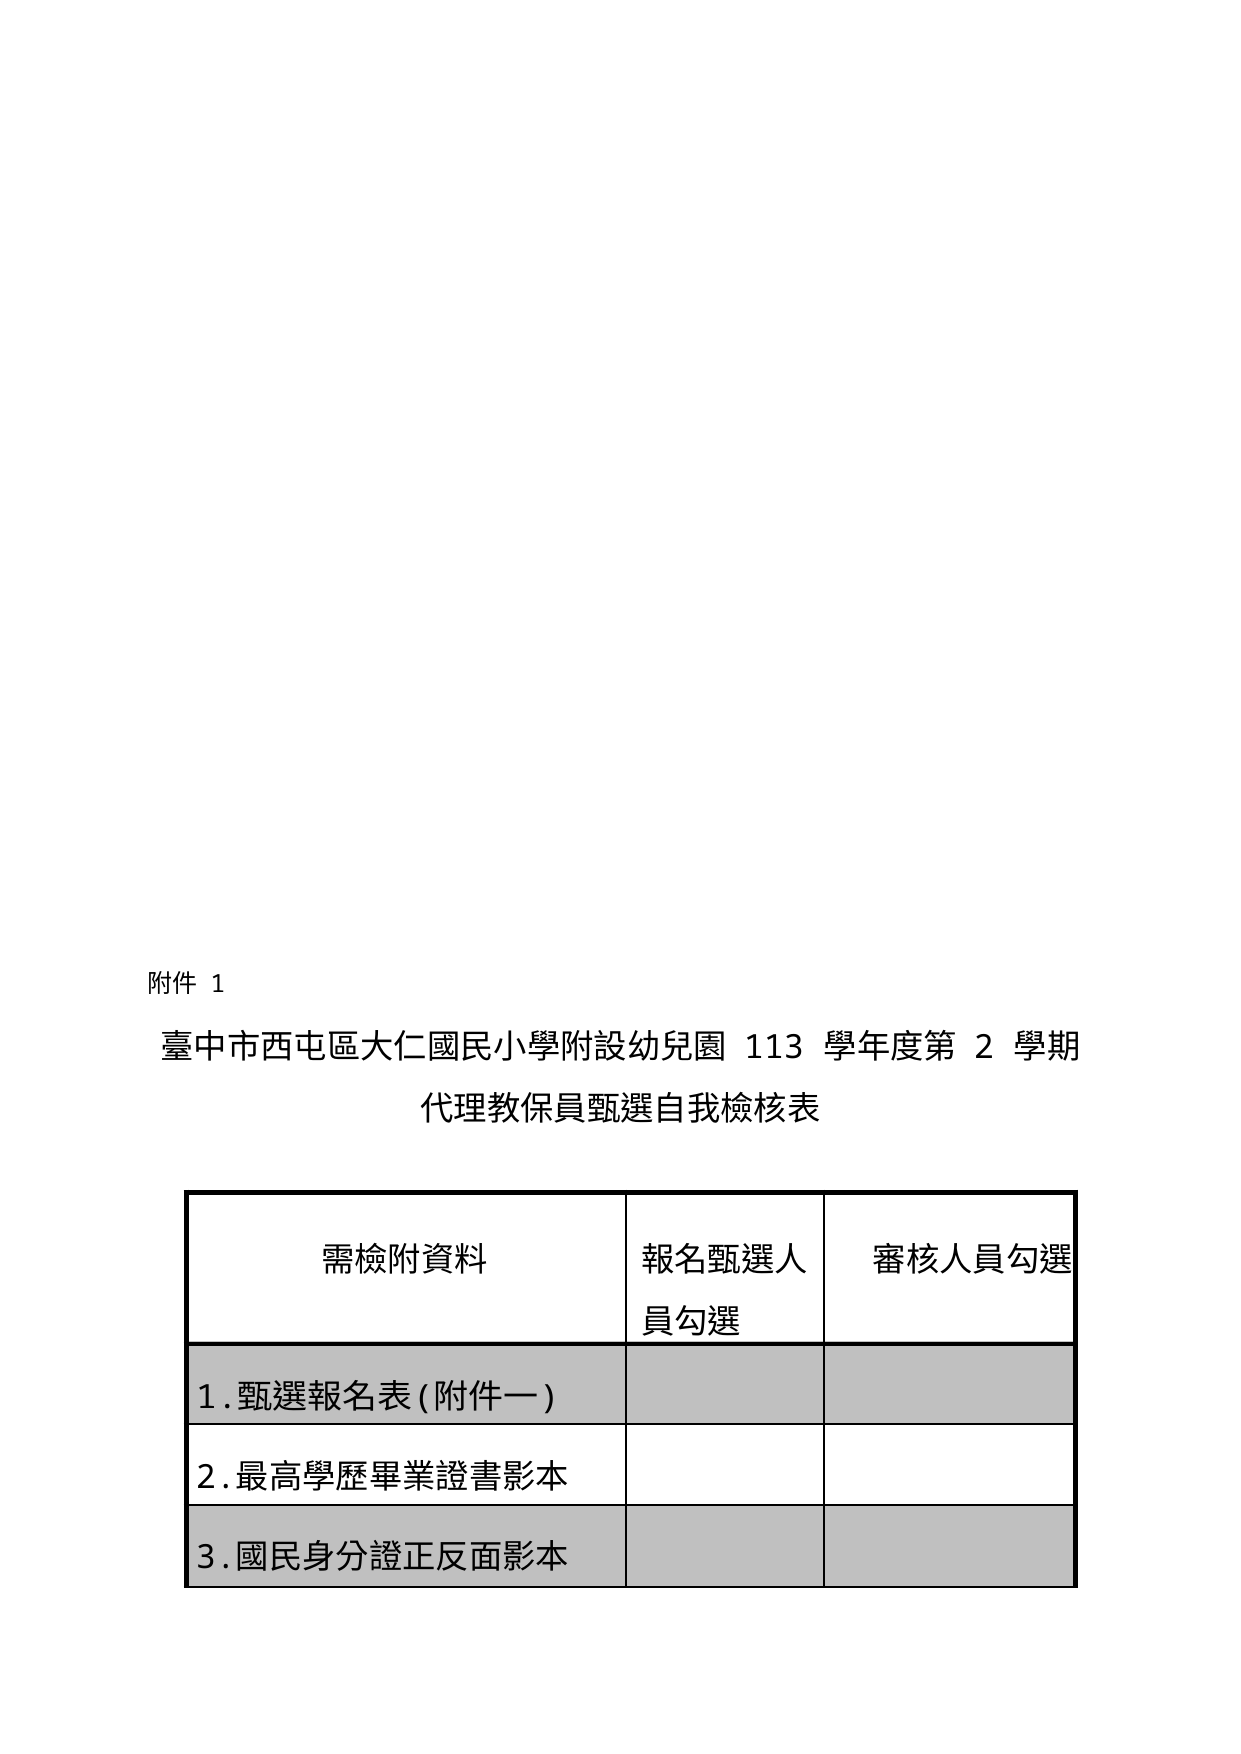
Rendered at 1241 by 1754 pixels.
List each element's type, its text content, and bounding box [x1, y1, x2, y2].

table_cell 1.甄選報名表(附件一) [189, 1346, 625, 1423]
table_header 審核人員勾選 [825, 1195, 1073, 1341]
table_header 需檢附資料 [189, 1195, 625, 1341]
table_cell [627, 1425, 823, 1504]
table_cell [825, 1506, 1073, 1586]
table_cell [825, 1346, 1073, 1423]
table_header 報名甄選人員勾選 [627, 1195, 823, 1341]
text 附件 1 [148, 939, 1092, 1002]
table_cell [627, 1346, 823, 1423]
table_cell 2.最高學歷畢業證書影本 [189, 1425, 625, 1504]
table_cell [627, 1506, 823, 1586]
text 代理教保員甄選自我檢核表 [148, 1064, 1092, 1127]
table_cell 3.國民身分證正反面影本 [189, 1506, 625, 1586]
text 臺中市西屯區大仁國民小學附設幼兒園 113 學年度第 2 學期 [148, 1002, 1092, 1064]
table_cell [825, 1425, 1073, 1504]
